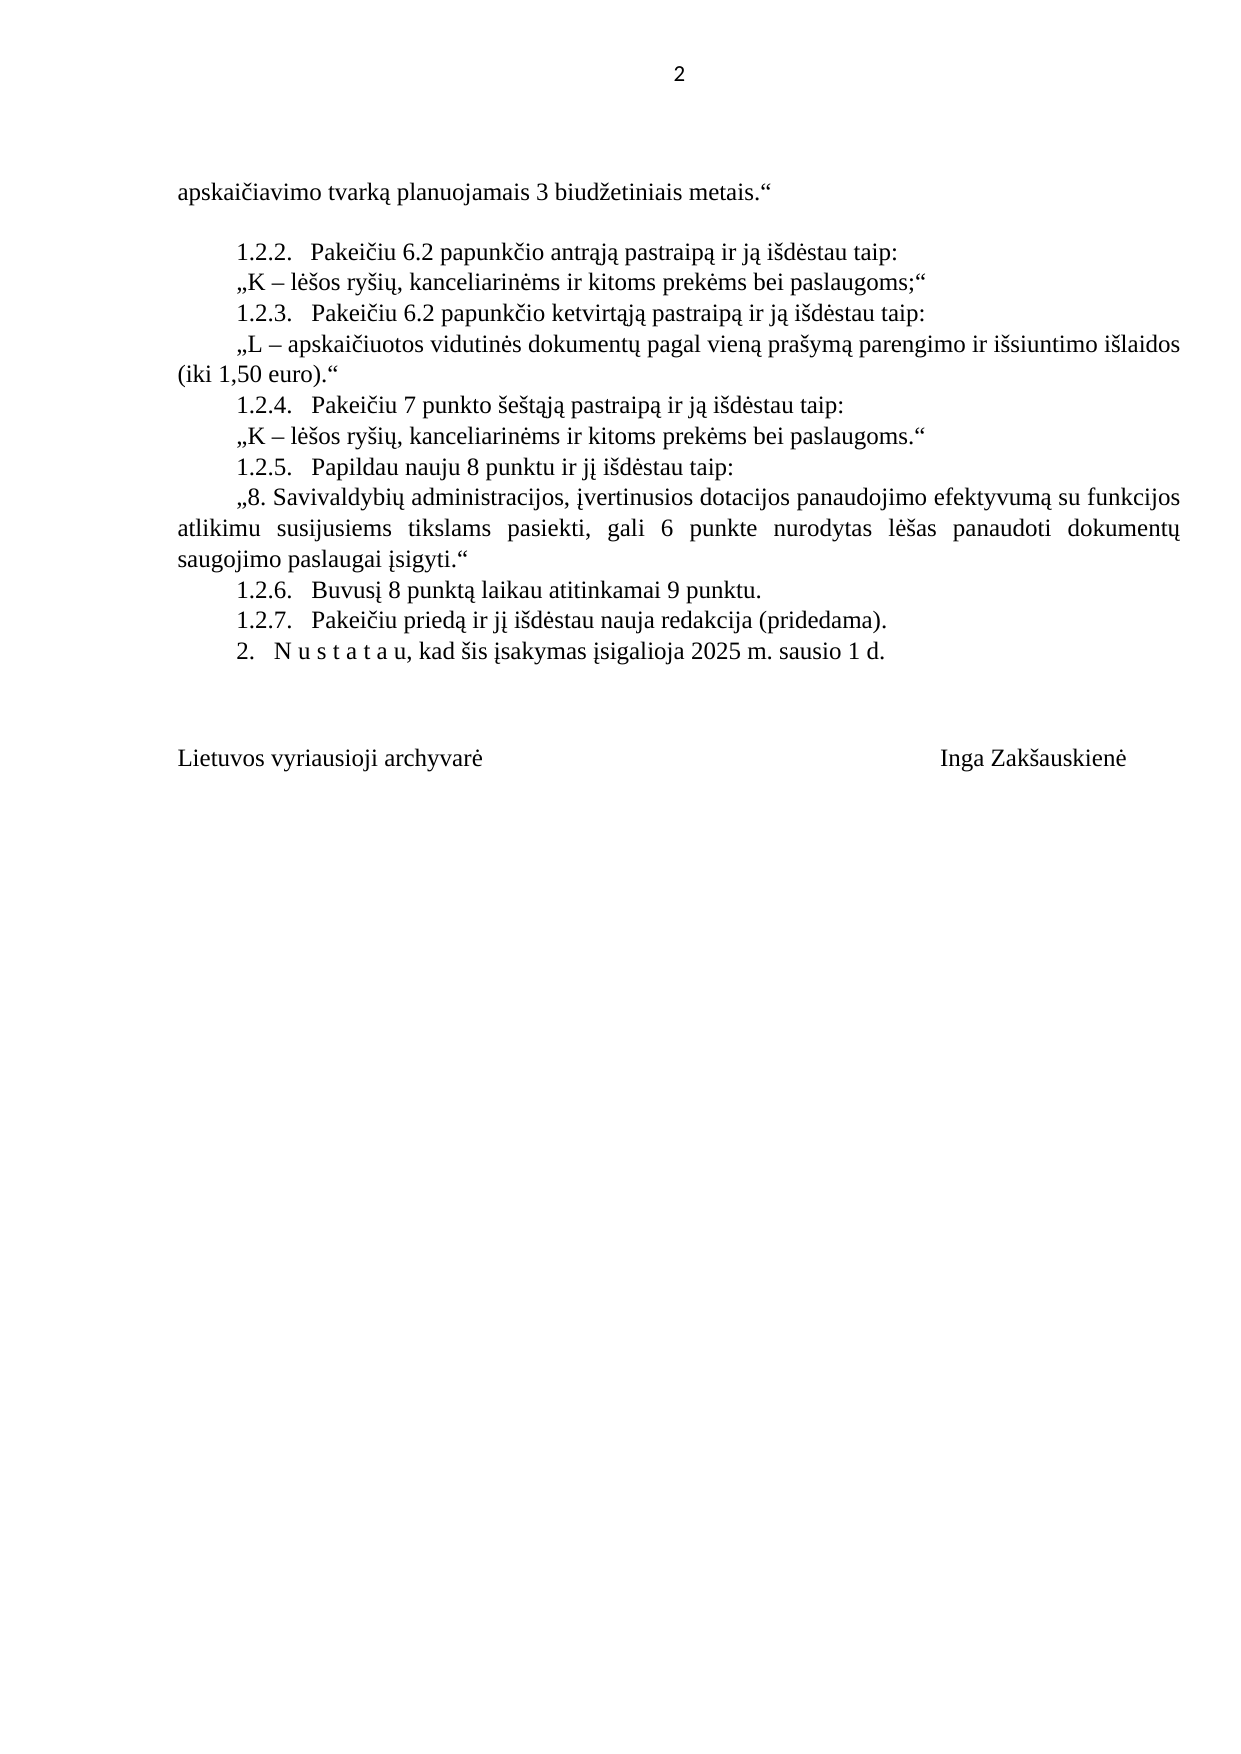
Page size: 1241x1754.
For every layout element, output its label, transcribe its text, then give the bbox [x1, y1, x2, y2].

text „8. Savivaldybių administracijos, įvertinusios dotacijos panaudojimo efektyvumą su funkcijos atlikimu susijusiems tikslams pasiekti, gali 6 punkte nurodytas lėšas panaudoti dokumentų saugojimo paslaugai įsigyti.“ [177, 482, 1181, 573]
text 1.2.5. Papildau nauju 8 punktu ir jį išdėstau taip: [236, 452, 1181, 481]
text „K – lėšos ryšių, kanceliarinėms ir kitoms prekėms bei paslaugoms;“ [177, 267, 1181, 296]
text Lietuvos vyriausioji archyvarė Inga Zakšauskienė [177, 743, 1181, 772]
text apskaičiavimo tvarką planuojamais 3 biudžetiniais metais.“ [177, 177, 1181, 206]
text 1.2.3. Pakeičiu 6.2 papunkčio ketvirtąją pastraipą ir ją išdėstau taip: [236, 298, 1181, 327]
text 1.2.2. Pakeičiu 6.2 papunkčio antrąją pastraipą ir ją išdėstau taip: [236, 237, 1181, 265]
text 1.2.7. Pakeičiu priedą ir jį išdėstau nauja redakcija (pridedama). [236, 605, 1181, 634]
text 1.2.6. Buvusį 8 punktą laikau atitinkamai 9 punktu. [236, 575, 1181, 603]
text 1.2.4. Pakeičiu 7 punkto šeštąją pastraipą ir ją išdėstau taip: [236, 390, 1181, 419]
text „K – lėšos ryšių, kanceliarinėms ir kitoms prekėms bei paslaugoms.“ [177, 421, 1181, 450]
text „L – apskaičiuotos vidutinės dokumentų pagal vieną prašymą parengimo ir išsiuntimo išlaidos (iki 1,50 euro).“ [177, 329, 1181, 388]
text 2. N u s t a t a u, kad šis įsakymas įsigalioja 2025 m. sausio 1 d. [236, 636, 1181, 665]
